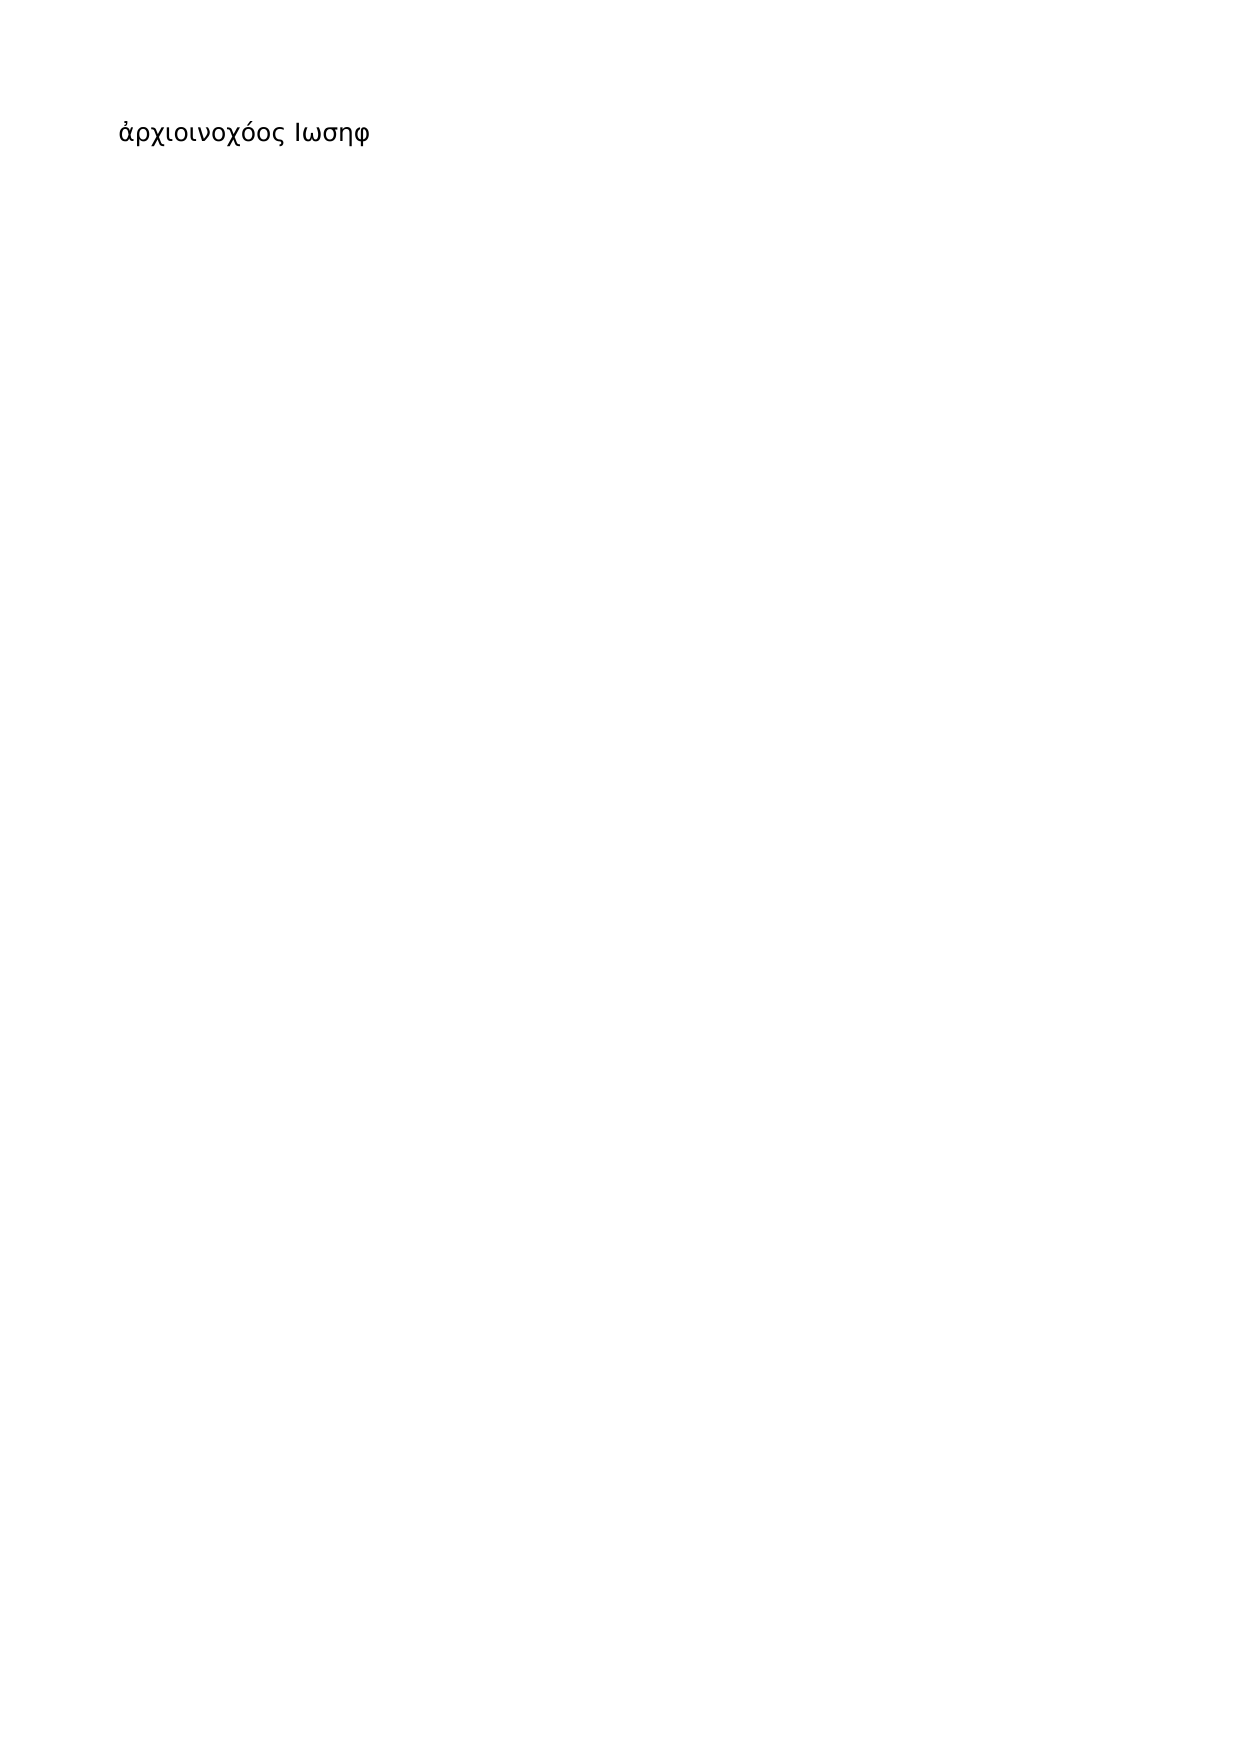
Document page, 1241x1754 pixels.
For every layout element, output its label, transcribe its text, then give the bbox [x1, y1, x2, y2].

text ἀρχιοινοχόος Ιωσηφ [118, 118, 1122, 147]
